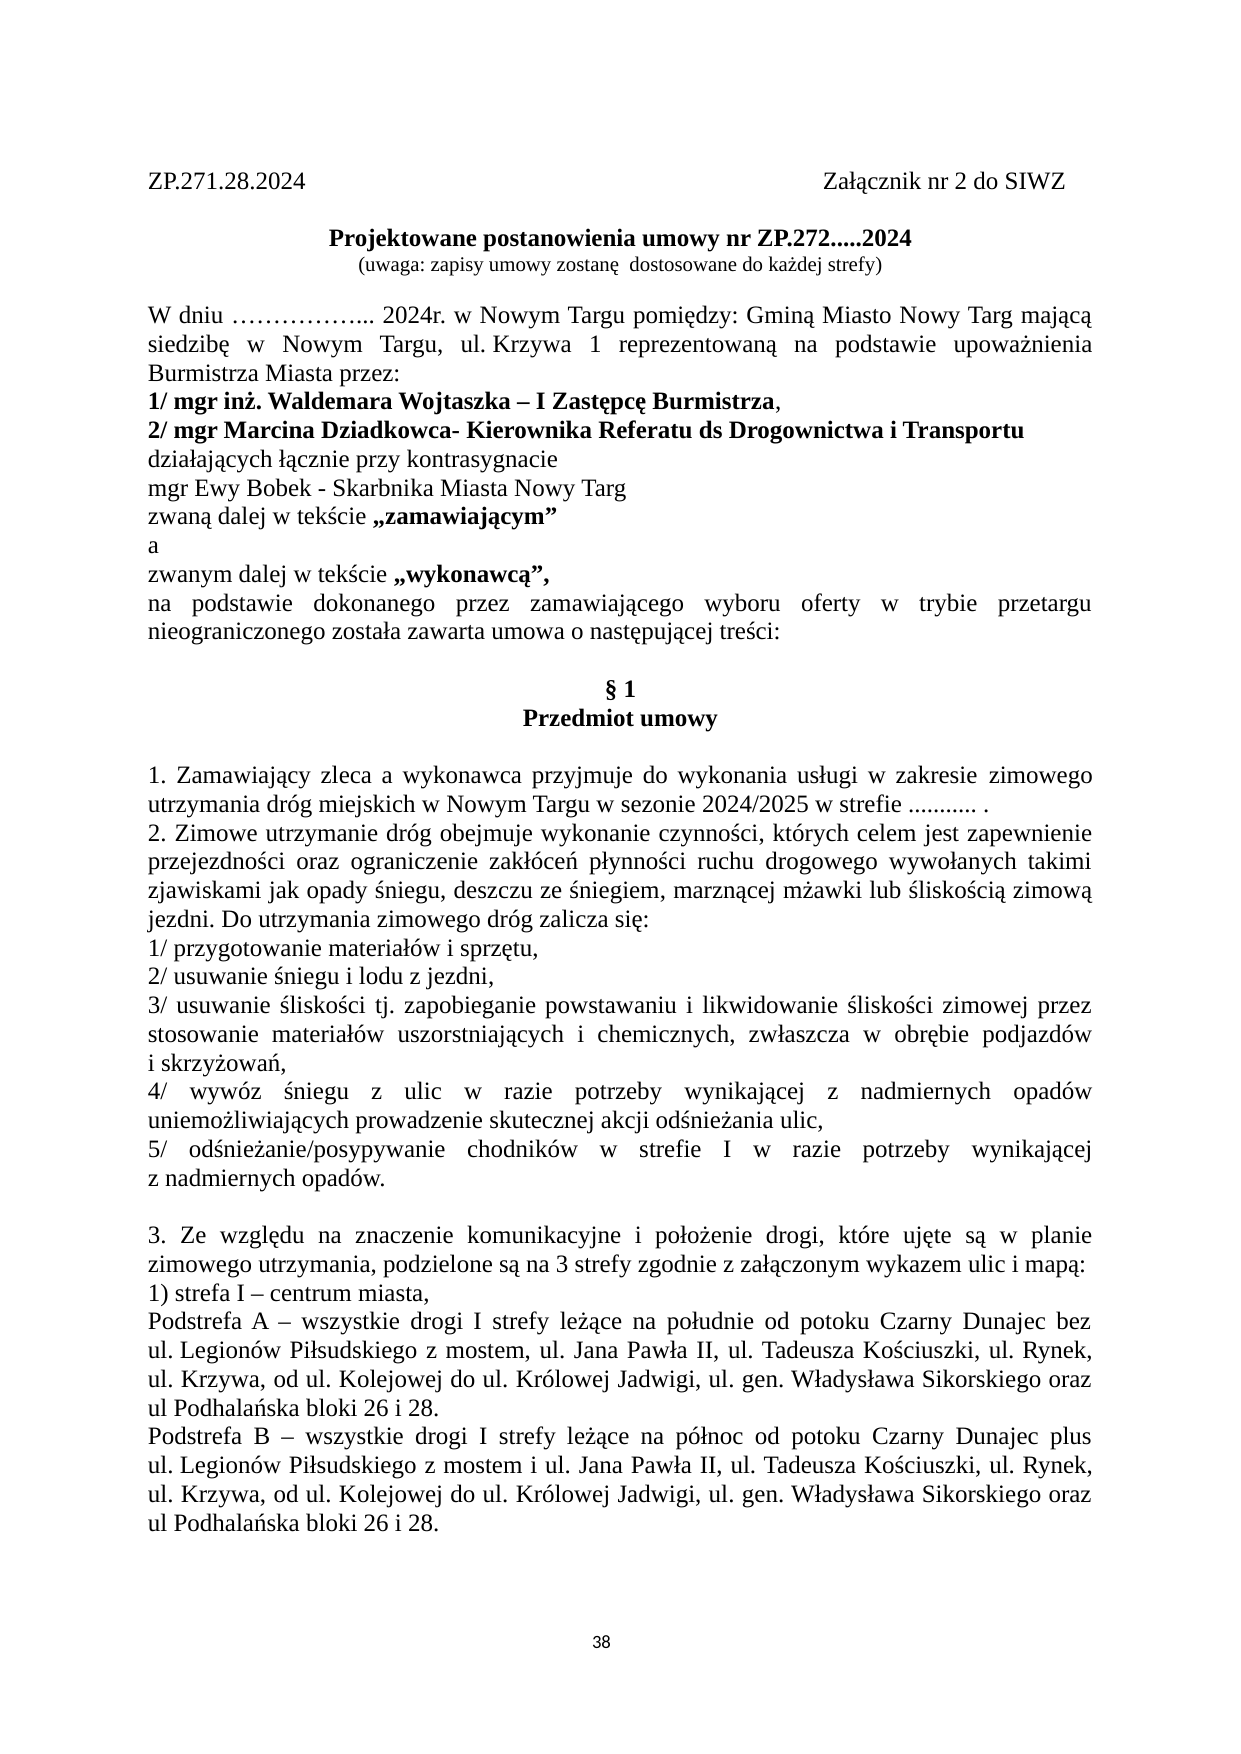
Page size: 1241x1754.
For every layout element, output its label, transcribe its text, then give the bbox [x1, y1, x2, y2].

text 5/ odśnieżanie/posypywanie chodników w strefie I w razie potrzeby wynikającej z nadmiernych opadów. [148, 1134, 1093, 1191]
text a [148, 530, 1093, 559]
text 1/ mgr inż. Waldemara Wojtaszka – I Zastępcę Burmistrza, [148, 386, 1093, 415]
text 2/ mgr Marcina Dziadkowca- Kierownika Referatu ds Drogownictwa i Transportu [148, 415, 1093, 444]
list Podstrefa B – wszystkie drogi I strefy leżące na północ od potoku Czarny Dunajec plus ul. Legionów Piłsudskiego z mostem i ul. Jana Pawła II, ul. Tadeusza Kościuszki, ul. Rynek, ul. Krzywa, od ul. Kolejowej do ul. Królowej Jadwigi, ul. gen. Władysława Sikorskiego oraz ul Podhalańska bloki 26 i 28. [148, 1421, 1093, 1536]
text mgr Ewy Bobek - Skarbnika Miasta Nowy Targ [148, 473, 1093, 501]
text 4/ wywóz śniegu z ulic w razie potrzeby wynikającej z nadmiernych opadów uniemożliwiających prowadzenie skutecznej akcji odśnieżania ulic, [148, 1076, 1093, 1134]
text zwanym dalej w tekście „wykonawcą”, [148, 559, 1093, 588]
text 1. Zamawiający zleca a wykonawca przyjmuje do wykonania usługi w zakresie zimowego utrzymania dróg miejskich w Nowym Targu w sezonie 2024/2025 w strefie ........... . [148, 760, 1093, 818]
text na podstawie dokonanego przez zamawiającego wyboru oferty w trybie przetargu nieograniczonego została zawarta umowa o następującej treści: [148, 588, 1093, 645]
list 1) strefa I – centrum miasta, [148, 1278, 1093, 1306]
text Projektowane postanowienia umowy nr ZP.272.....2024 [148, 223, 1093, 252]
text działających łącznie przy kontrasygnacie [148, 444, 1093, 473]
text 2/ usuwanie śniegu i lodu z jezdni, [148, 961, 1093, 990]
text 2. Zimowe utrzymanie dróg obejmuje wykonanie czynności, których celem jest zapewnienie przejezdności oraz ograniczenie zakłóceń płynności ruchu drogowego wywołanych takimi zjawiskami jak opady śniegu, deszczu ze śniegiem, marznącej mżawki lub śliskością zimową jezdni. Do utrzymania zimowego dróg zalicza się: [148, 818, 1093, 933]
text 1/ przygotowanie materiałów i sprzętu, [148, 933, 1093, 961]
text W dniu ……………... 2024r. w Nowym Targu pomiędzy: Gminą Miasto Nowy Targ mającą siedzibę w Nowym Targu, ul. Krzywa 1 reprezentowaną na podstawie upoważnienia Burmistrza Miasta przez: [148, 300, 1093, 386]
text Przedmiot umowy [148, 703, 1093, 731]
list Podstrefa A – wszystkie drogi I strefy leżące na południe od potoku Czarny Dunajec bez ul. Legionów Piłsudskiego z mostem, ul. Jana Pawła II, ul. Tadeusza Kościuszki, ul. Rynek, ul. Krzywa, od ul. Kolejowej do ul. Królowej Jadwigi, ul. gen. Władysława Sikorskiego oraz ul Podhalańska bloki 26 i 28. [148, 1306, 1093, 1421]
text zwaną dalej w tekście „zamawiającym” [148, 501, 1093, 530]
text 3/ usuwanie śliskości tj. zapobieganie powstawaniu i likwidowanie śliskości zimowej przez stosowanie materiałów uszorstniających i chemicznych, zwłaszcza w obrębie podjazdów i skrzyżowań, [148, 990, 1093, 1076]
text (uwaga: zapisy umowy zostanę dostosowane do każdej strefy) [148, 252, 1093, 276]
text ZP.271.28.2024 Załącznik nr 2 do SIWZ [148, 166, 1093, 194]
text 3. Ze względu na znaczenie komunikacyjne i położenie drogi, które ujęte są w planie zimowego utrzymania, podzielone są na 3 strefy zgodnie z załączonym wykazem ulic i mapą: [148, 1220, 1093, 1278]
text § 1 [148, 674, 1093, 703]
